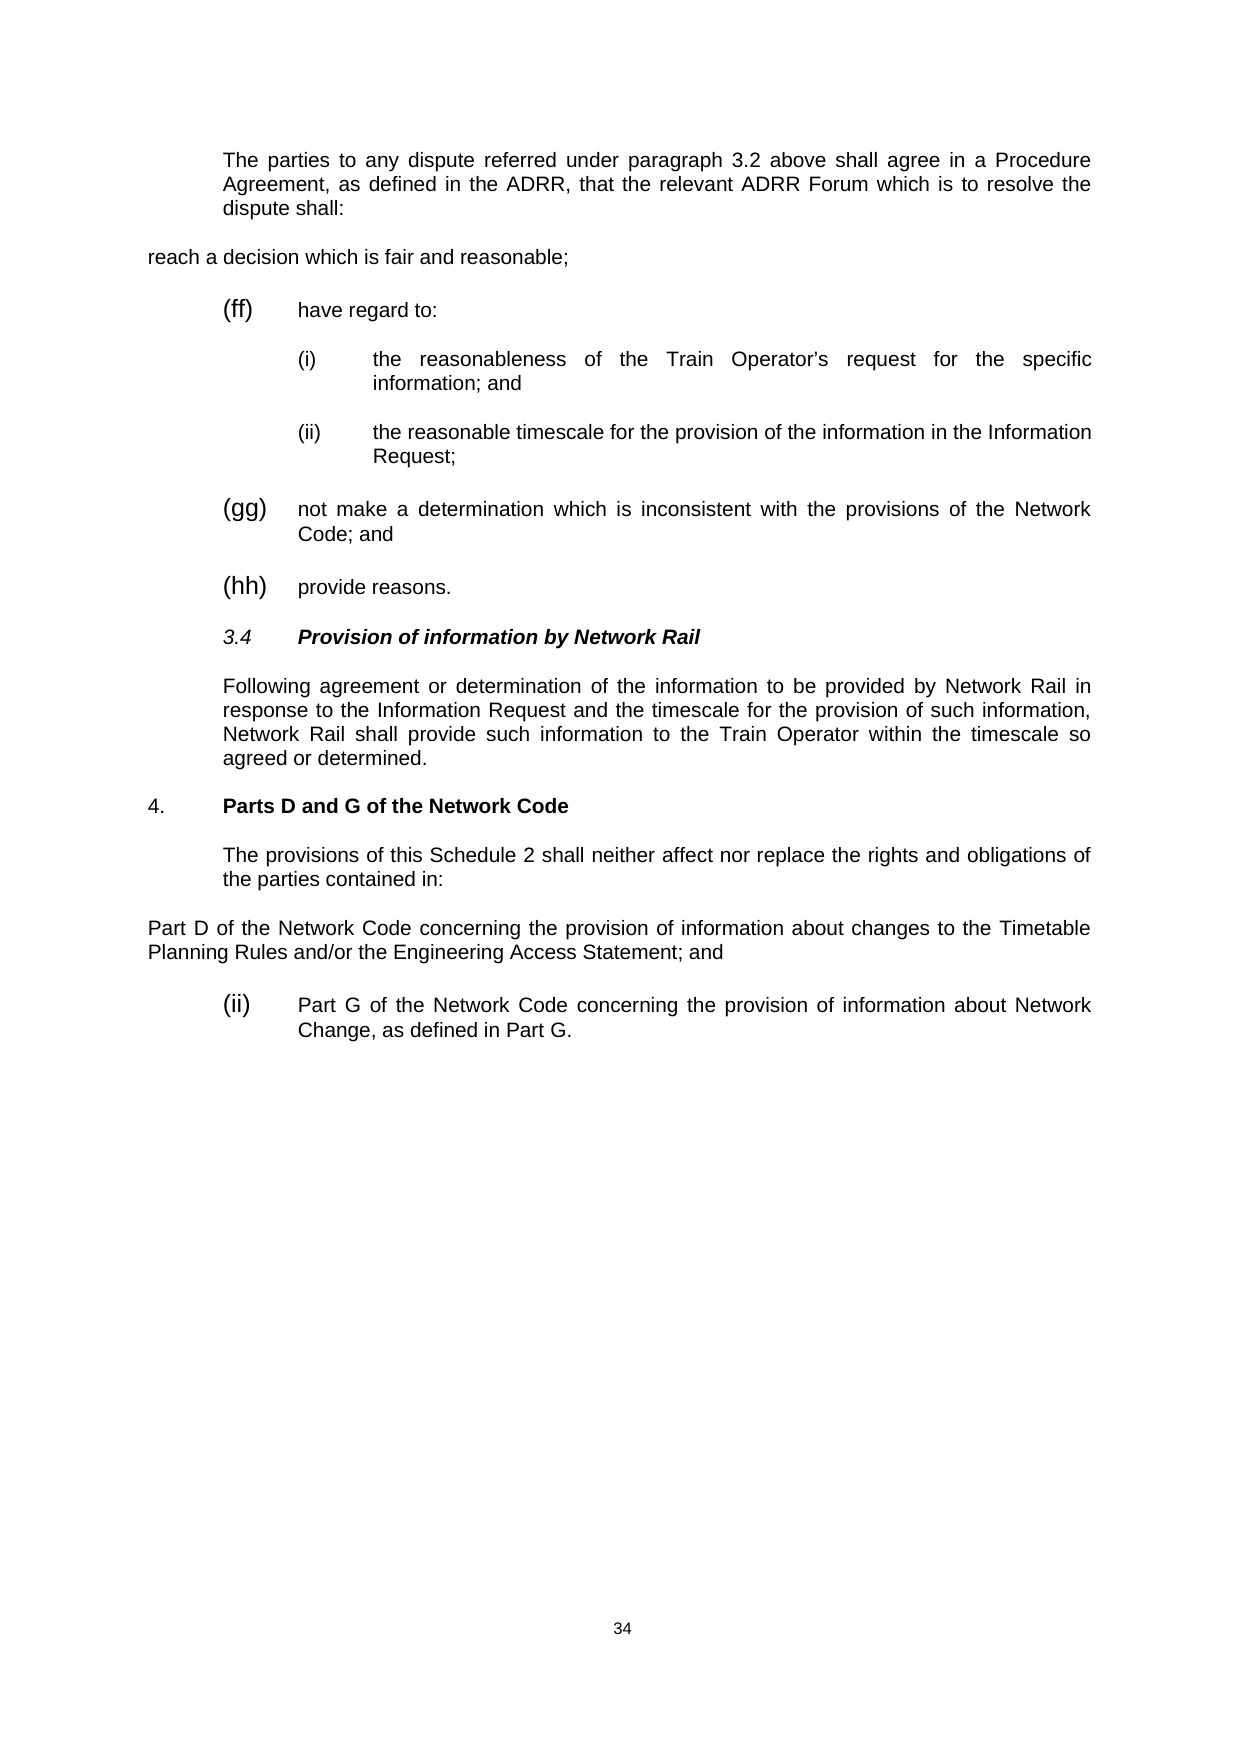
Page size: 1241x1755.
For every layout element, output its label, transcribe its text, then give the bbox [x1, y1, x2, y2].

list Parts D and G of the Network Code [148, 794, 1093, 818]
subtitle Part D of the Network Code concerning the provision of information about changes to the Timetable Planning Rules and/or the Engineering Access Statement; and [148, 916, 1093, 964]
subtitle have regard to: [223, 293, 1093, 322]
text The parties to any dispute referred under paragraph 3.2 above shall agree in a Procedure Agreement, as defined in the ADRR, that the relevant ADRR Forum which is to resolve the dispute shall: [223, 148, 1093, 219]
subtitle Part G of the Network Code concerning the provision of information about Network Change, as defined in Part G. [223, 989, 1093, 1042]
subtitle reach a decision which is fair and reasonable; [148, 244, 1093, 268]
list Provision of information by Network Rail [223, 624, 1093, 648]
subtitle provide reasons. [223, 571, 1093, 599]
subtitle the reasonableness of the Train Operator’s request for the specific information; and [298, 347, 1093, 395]
text The provisions of this Schedule 2 shall neither affect nor replace the rights and obligations of the parties contained in: [223, 843, 1093, 891]
subtitle not make a determination which is inconsistent with the provisions of the Network Code; and [223, 493, 1093, 546]
subtitle the reasonable timescale for the provision of the information in the Information Request; [298, 420, 1093, 468]
text Following agreement or determination of the information to be provided by Network Rail in response to the Information Request and the timescale for the provision of such information, Network Rail shall provide such information to the Train Operator within the timescale so agreed or determined. [223, 673, 1093, 769]
